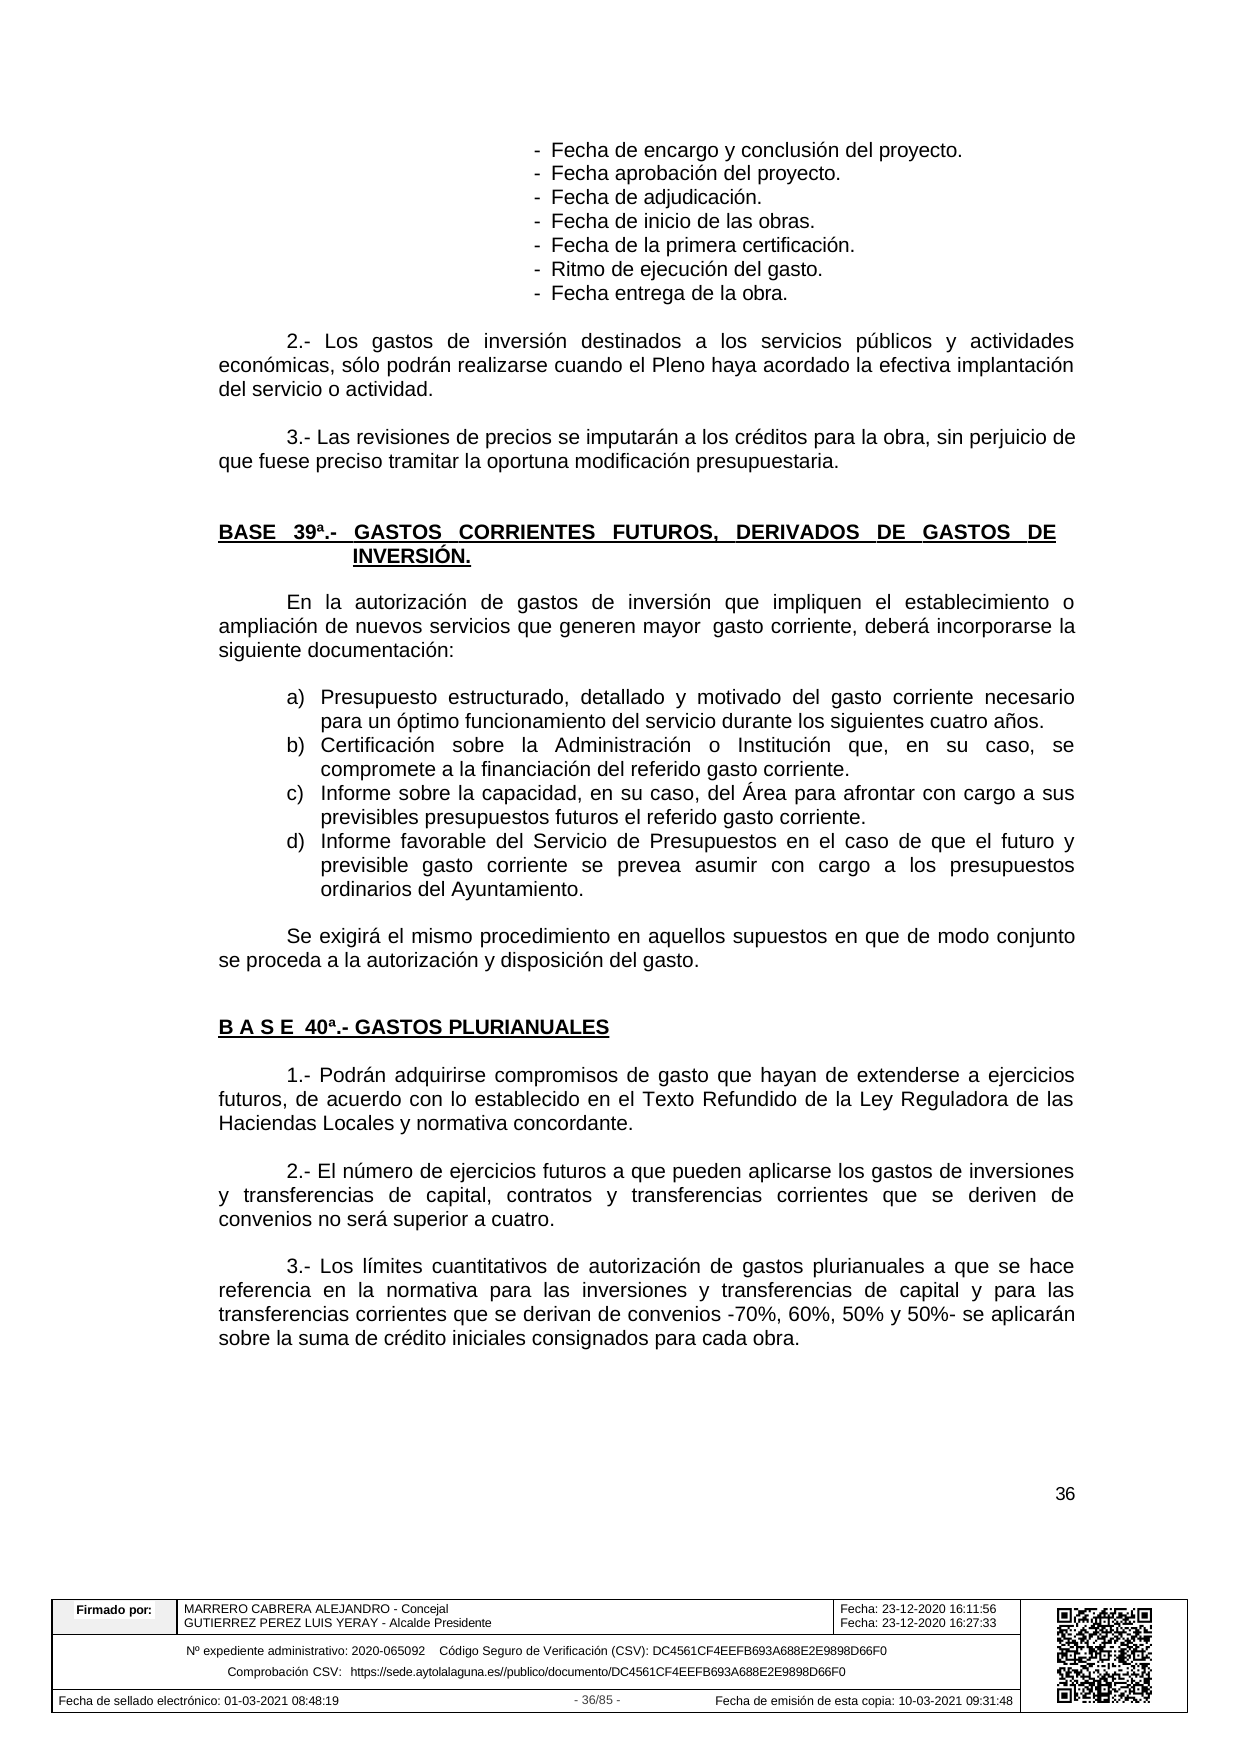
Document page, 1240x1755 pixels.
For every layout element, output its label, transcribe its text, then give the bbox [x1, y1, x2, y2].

list Informe sobre la capacidad, en su caso, del Área para afrontar con cargo a sus previsibles presupuestos futuros el referido gasto corriente. [286, 781, 1076, 829]
list Fecha aprobación del proyecto. [534, 162, 1087, 186]
text 2.- El número de ejercicios futuros a que pueden aplicarse los gastos de inversiones y transferencias de capital, contratos y transferencias corrientes que se deriven de convenios no será superior a cuatro. [218, 1159, 1076, 1231]
list Fecha de inicio de las obras. [534, 209, 1087, 233]
list Ritmo de ejecución del gasto. [534, 257, 1087, 281]
text 36 [175, 1483, 1076, 1504]
text 2.- Los gastos de inversión destinados a los servicios públicos y actividades económicas, sólo podrán realizarse cuando el Pleno haya acordado la efectiva implantación del servicio o actividad. [218, 329, 1076, 401]
list Certificación sobre la Administración o Institución que, en su caso, se compromete a la financiación del referido gasto corriente. [286, 733, 1076, 781]
text En la autorización de gastos de inversión que impliquen el establecimiento o ampliación de nuevos servicios que generen mayor gasto corriente, deberá incorporarse la siguiente documentación: [218, 589, 1076, 661]
list Presupuesto estructurado, detallado y motivado del gasto corriente necesario para un óptimo funcionamiento del servicio durante los siguientes cuatro años. [286, 685, 1076, 733]
text Se exigirá el mismo procedimiento en aquellos supuestos en que de modo conjunto se proceda a la autorización y disposición del gasto. [218, 924, 1076, 972]
list Informe favorable del Servicio de Presupuestos en el caso de que el futuro y previsible gasto corriente se prevea asumir con cargo a los presupuestos ordinarios del Ayuntamiento. [286, 829, 1076, 901]
list Fecha entrega de la obra. [534, 281, 1087, 305]
list Fecha de encargo y conclusión del proyecto. [534, 138, 1087, 162]
subtitle B A S E 40ª.- GASTOS PLURIANUALES [218, 1015, 1087, 1039]
text 1.- Podrán adquirirse compromisos de gasto que hayan de extenderse a ejercicios futuros, de acuerdo con lo establecido en el Texto Refundido de la Ley Reguladora de las Haciendas Locales y normativa concordante. [218, 1063, 1076, 1135]
list Fecha de la primera certificación. [534, 233, 1087, 257]
text 3.- Las revisiones de precios se imputarán a los créditos para la obra, sin perjuicio de que fuese preciso tramitar la oportuna modificación presupuestaria. [218, 424, 1076, 472]
text 3.- Los límites cuantitativos de autorización de gastos plurianuales a que se hace referencia en la normativa para las inversiones y transferencias de capital y para las transferencias corrientes que se derivan de convenios -70%, 60%, 50% y 50%- se aplicarán sobre la suma de crédito iniciales consignados para cada obra. [218, 1254, 1076, 1350]
subtitle BASE 39ª.- GASTOS CORRIENTES FUTUROS, DERIVADOS DE GASTOS DE INVERSIÓN. [218, 520, 1087, 568]
list Fecha de adjudicación. [534, 186, 1087, 209]
